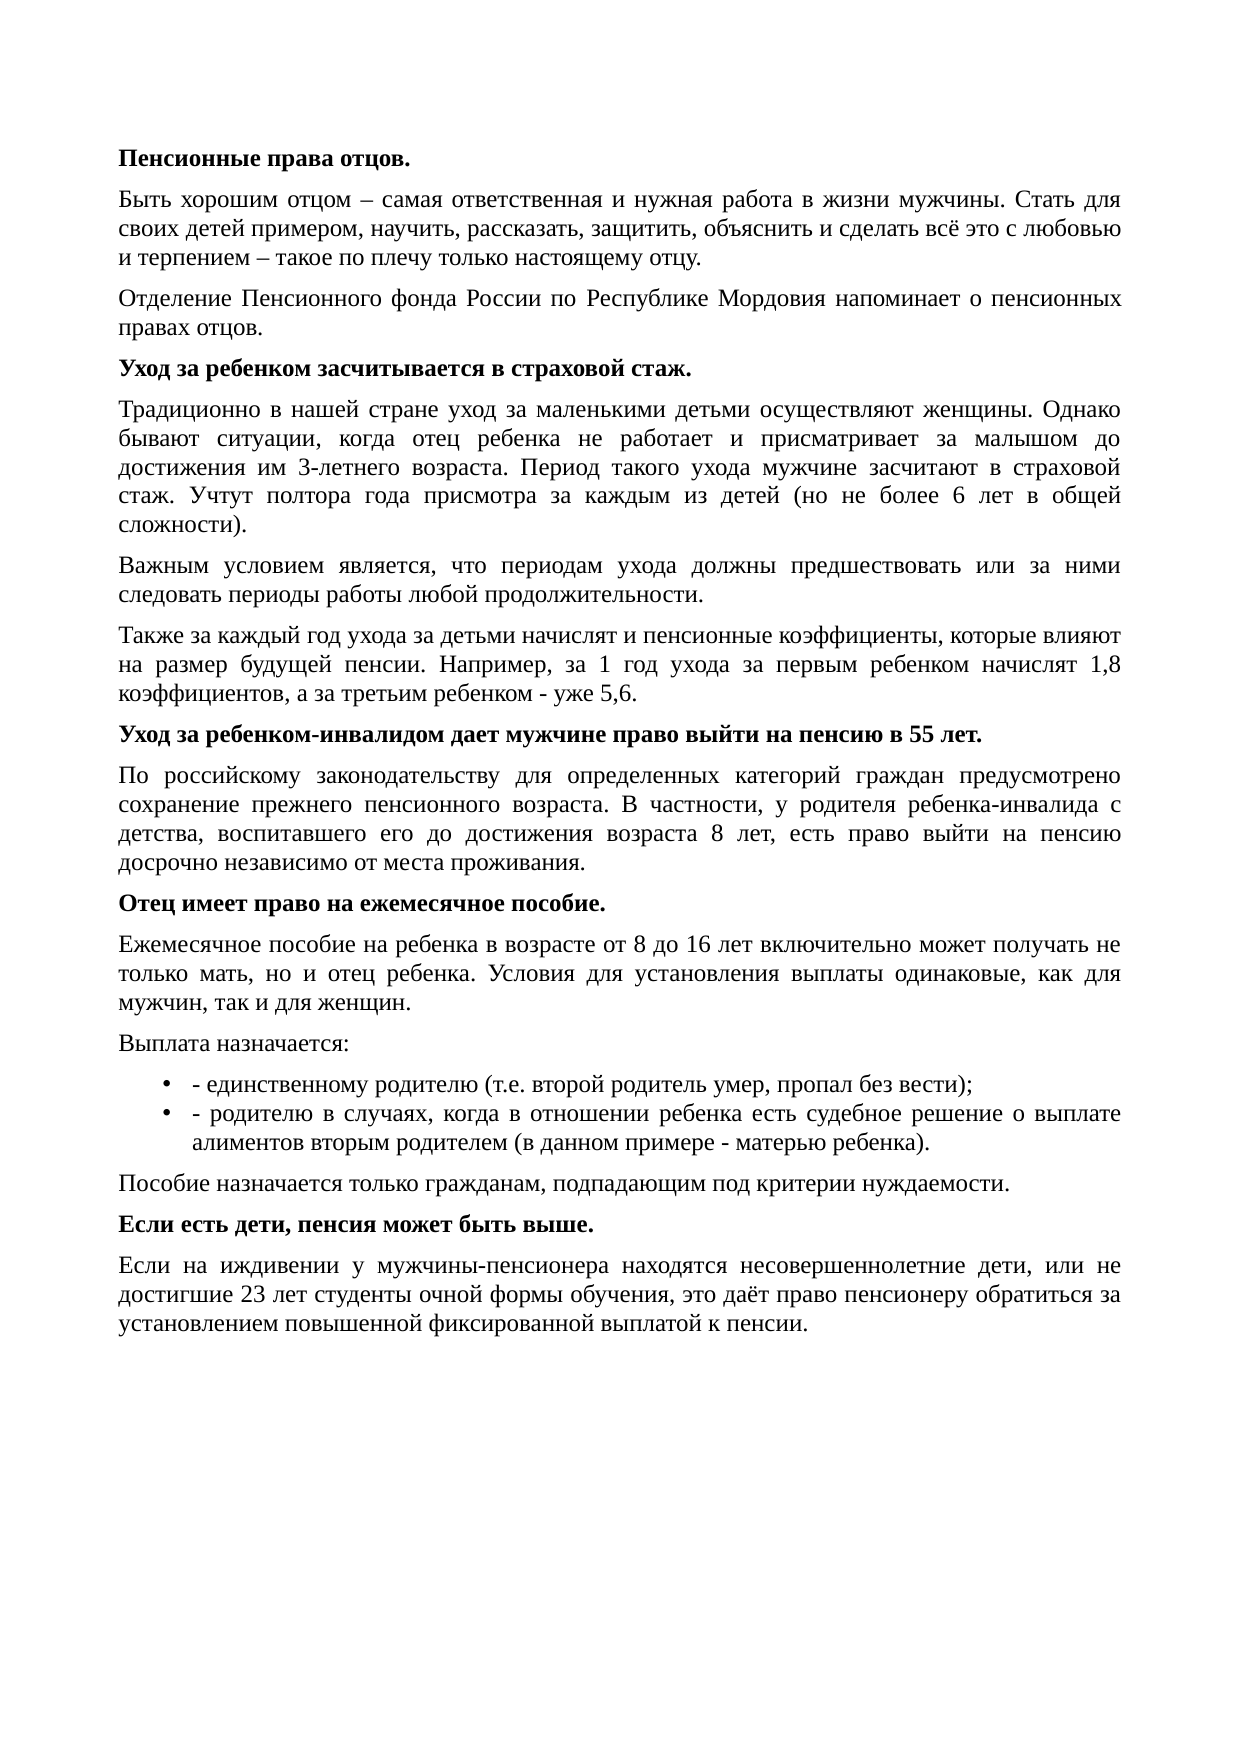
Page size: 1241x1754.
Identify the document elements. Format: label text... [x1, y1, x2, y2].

text Выплата назначается: [118, 1028, 1122, 1057]
text Отец имеет право на ежемесячное пособие. [118, 888, 1122, 917]
text Также за каждый год ухода за детьми начислят и пенсионные коэффициенты, которые влияют на размер будущей пенсии. Например, за 1 год ухода за первым ребенком начислят 1,8 коэффициентов, а за третьим ребенком - уже 5,6. [118, 621, 1122, 707]
text Ежемесячное пособие на ребенка в возрасте от 8 до 16 лет включительно может получать не только мать, но и отец ребенка. Условия для установления выплаты одинаковые, как для мужчин, так и для женщин. [118, 929, 1122, 1016]
text Отделение Пенсионного фонда России по Республике Мордовия напоминает о пенсионных правах отцов. [118, 283, 1122, 341]
subtitle Пенсионные права отцов. [118, 143, 1122, 172]
list - родителю в случаях, когда в отношении ребенка есть судебное решение о выплате алиментов вторым родителем (в данном примере - матерью ребенка). [162, 1098, 1122, 1156]
text Если есть дети, пенсия может быть выше. [118, 1209, 1122, 1238]
text Быть хорошим отцом – самая ответственная и нужная работа в жизни мужчины. Стать для своих детей примером, научить, рассказать, защитить, объяснить и сделать всё это с любовью и терпением – такое по плечу только настоящему отцу. [118, 184, 1122, 271]
text Если на иждивении у мужчины-пенсионера находятся несовершеннолетние дети, или не достигшие 23 лет студенты очной формы обучения, это даёт право пенсионеру обратиться за установлением повышенной фиксированной выплатой к пенсии. [118, 1251, 1122, 1337]
text Традиционно в нашей стране уход за маленькими детьми осуществляют женщины. Однако бывают ситуации, когда отец ребенка не работает и присматривает за малышом до достижения им 3-летнего возраста. Период такого ухода мужчине засчитают в страховой стаж. Учтут полтора года присмотра за каждым из детей (но не более 6 лет в общей сложности). [118, 394, 1122, 538]
text Важным условием является, что периодам ухода должны предшествовать или за ними следовать периоды работы любой продолжительности. [118, 551, 1122, 608]
text По российскому законодательству для определенных категорий граждан предусмотрено сохранение прежнего пенсионного возраста. В частности, у родителя ребенка-инвалида с детства, воспитавшего его до достижения возраста 8 лет, есть право выйти на пенсию досрочно независимо от места проживания. [118, 761, 1122, 876]
text Пособие назначается только гражданам, подпадающим под критерии нуждаемости. [118, 1168, 1122, 1197]
text Уход за ребенком-инвалидом дает мужчине право выйти на пенсию в 55 лет. [118, 719, 1122, 748]
text Уход за ребенком засчитывается в страховой стаж. [118, 353, 1122, 382]
list - единственному родителю (т.е. второй родитель умер, пропал без вести); [162, 1069, 1122, 1098]
